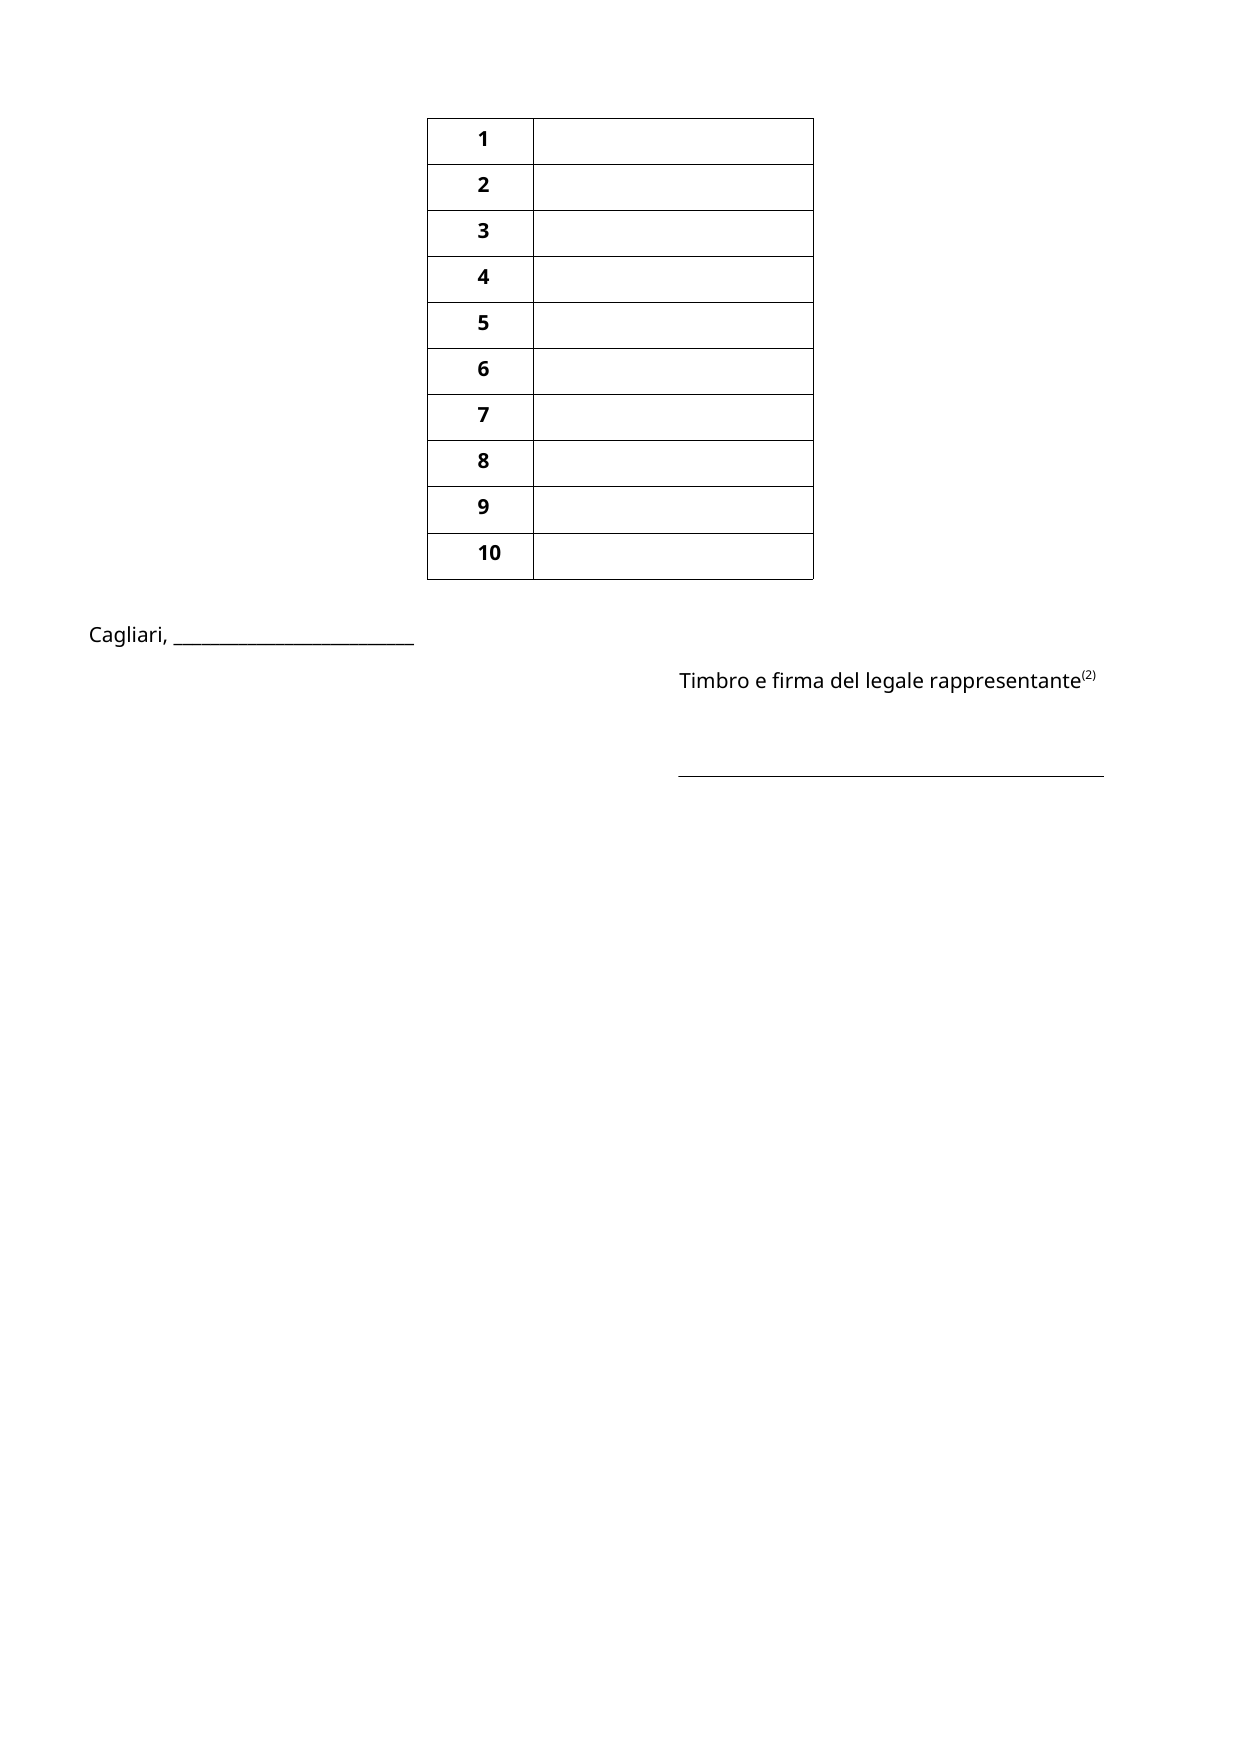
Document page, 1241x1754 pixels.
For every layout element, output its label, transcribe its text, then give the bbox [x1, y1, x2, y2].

table_cell [534, 165, 813, 210]
table_cell [534, 303, 813, 348]
table_cell 1 [428, 119, 533, 164]
table_cell 9 [428, 487, 533, 532]
text Timbro e firma del legale rappresentante(2) [679, 667, 1146, 695]
text ________________________________________________________________________________________ [679, 754, 1146, 792]
table_cell [534, 349, 813, 394]
table_cell 2 [428, 165, 533, 210]
table_cell 4 [428, 257, 533, 302]
table_cell [534, 441, 813, 486]
table_cell 7 [428, 395, 533, 440]
table_cell [534, 119, 813, 164]
table_cell 10 [428, 534, 533, 578]
table_cell [534, 257, 813, 302]
table_cell [534, 534, 813, 578]
table_cell 5 [428, 303, 533, 348]
table_cell 8 [428, 441, 533, 486]
table_cell [534, 395, 813, 440]
text Cagliari, __________________________ [88, 621, 1146, 649]
table_cell [534, 211, 813, 256]
table_cell [534, 487, 813, 532]
table_cell 6 [428, 349, 533, 394]
table_cell 3 [428, 211, 533, 256]
